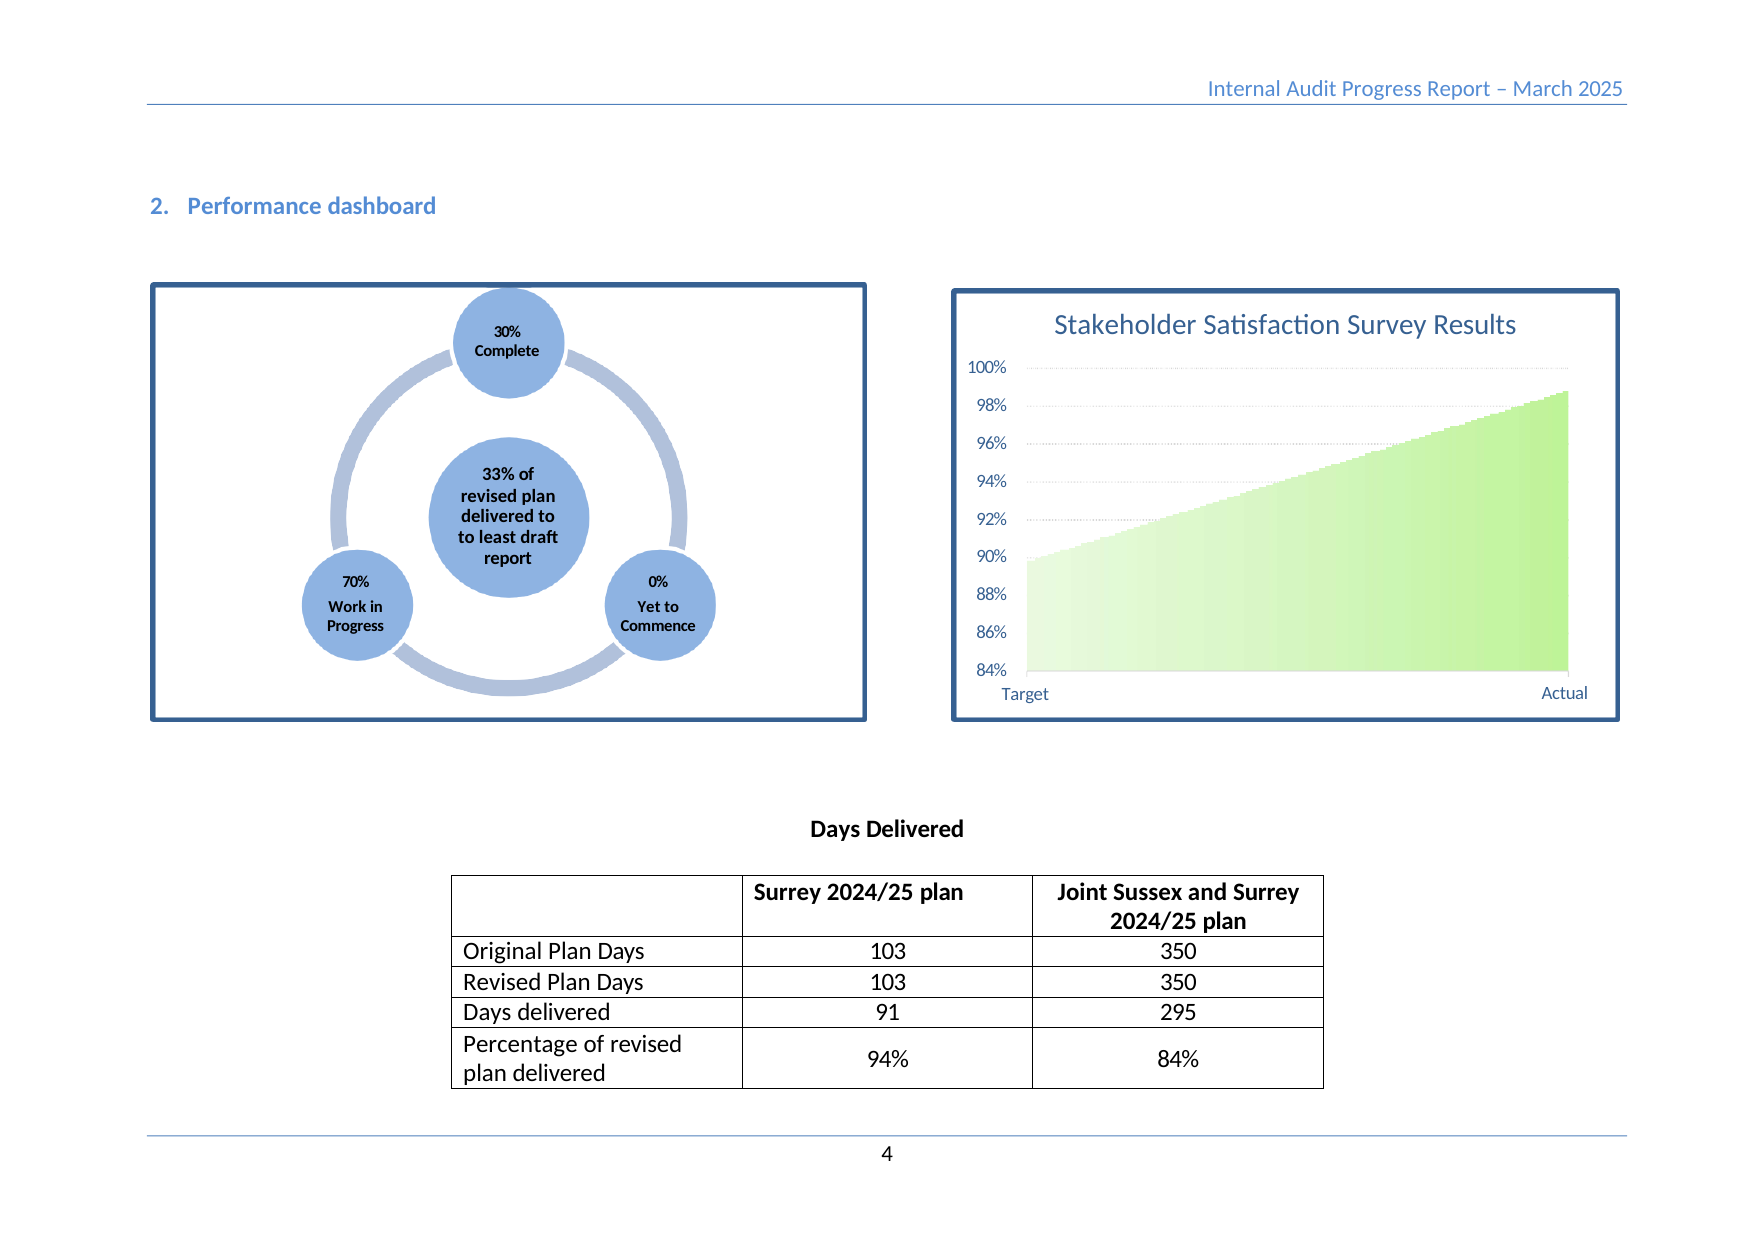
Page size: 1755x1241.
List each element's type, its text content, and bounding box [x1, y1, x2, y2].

table_cell 350 [1033, 967, 1323, 997]
table_cell Percentage of revised plan delivered [452, 1028, 742, 1088]
table_cell Original Plan Days [452, 937, 742, 966]
table_cell Revised Plan Days [452, 967, 742, 997]
table_cell 350 [1033, 937, 1323, 966]
subtitle Performance dashboard [150, 190, 1727, 221]
table_cell 94% [743, 1028, 1032, 1088]
table_cell 91 [743, 998, 1032, 1027]
table_cell Days delivered [452, 998, 742, 1027]
table_header Joint Sussex and Surrey 2024/25 plan [1033, 876, 1323, 936]
table_cell 103 [743, 937, 1032, 966]
table_cell 295 [1033, 998, 1323, 1027]
table_header Surrey 2024/25 plan [743, 876, 1032, 936]
table_cell 103 [743, 967, 1032, 997]
table_header [452, 876, 742, 936]
table_cell 84% [1033, 1028, 1323, 1088]
text Days Delivered [52, 813, 1722, 844]
